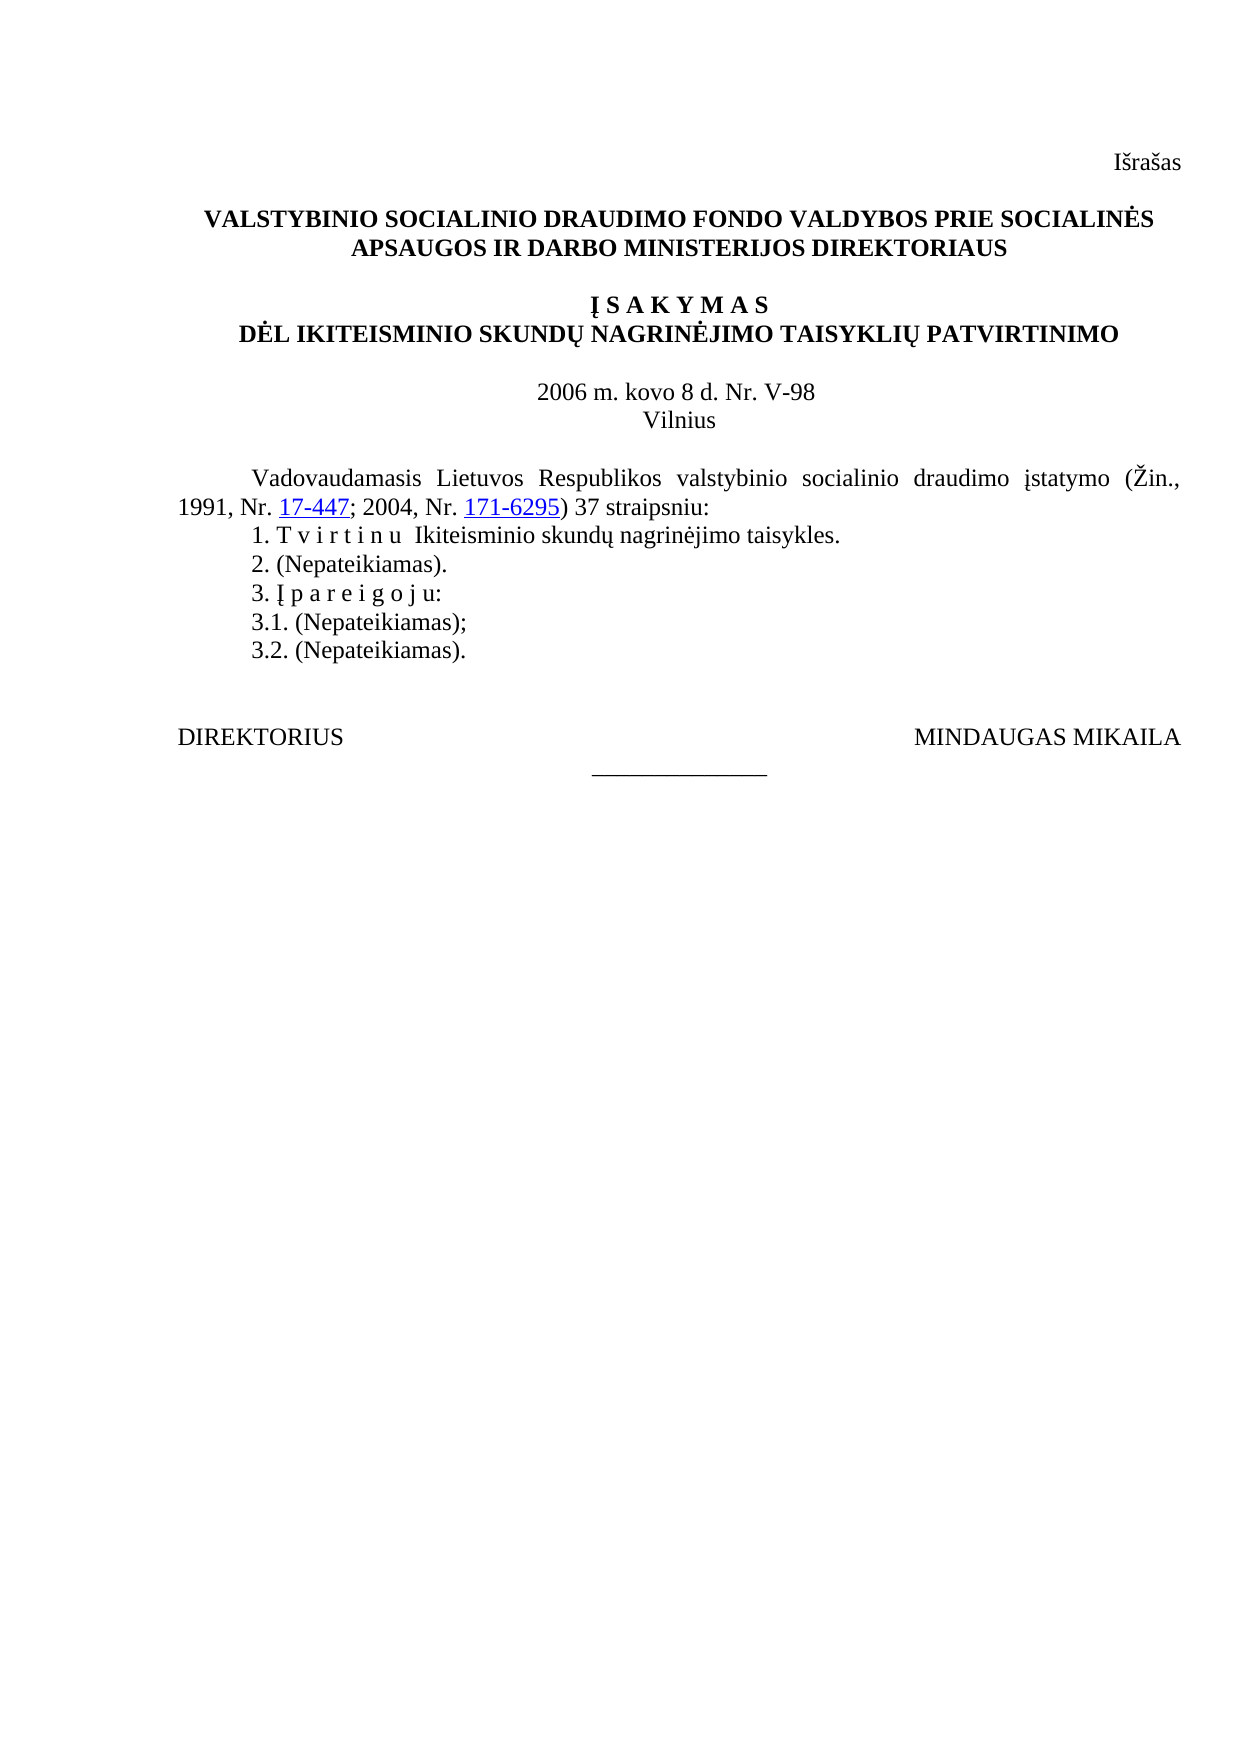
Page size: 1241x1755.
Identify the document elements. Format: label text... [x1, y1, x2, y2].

text ______________ [177, 751, 1181, 779]
text 2006 m. kovo 8 d. Nr. V-98 [177, 377, 1181, 406]
text 3. Įpareigoju: [177, 578, 1181, 607]
text Vilnius [177, 406, 1181, 434]
text ĮSAKYMAS [177, 291, 1181, 319]
text VALSTYBINIO SOCIALINIO DRAUDIMO FONDO VALDYBOS PRIE SOCIALINĖS APSAUGOS IR DARBO MINISTERIJOS DIREKTORIAUS [177, 204, 1181, 262]
text DIREKTORIUS MINDAUGAS MIKAILA [177, 722, 1181, 751]
text 2. (Nepateikiamas). [177, 549, 1181, 578]
text DĖL IKITEISMINIO SKUNDŲ NAGRINĖJIMO TAISYKLIŲ PATVIRTINIMO [177, 319, 1181, 348]
text Išrašas [177, 147, 1181, 176]
text 1. Tvirtinu Ikiteisminio skundų nagrinėjimo taisykles. [177, 521, 1181, 549]
text Vadovaudamasis Lietuvos Respublikos valstybinio socialinio draudimo įstatymo (Žin., 1991, Nr. 17-447; 2004, Nr. 171-6295) 37 straipsniu: [177, 463, 1181, 521]
text 3.1. (Nepateikiamas); [177, 607, 1181, 636]
text 3.2. (Nepateikiamas). [177, 636, 1181, 664]
